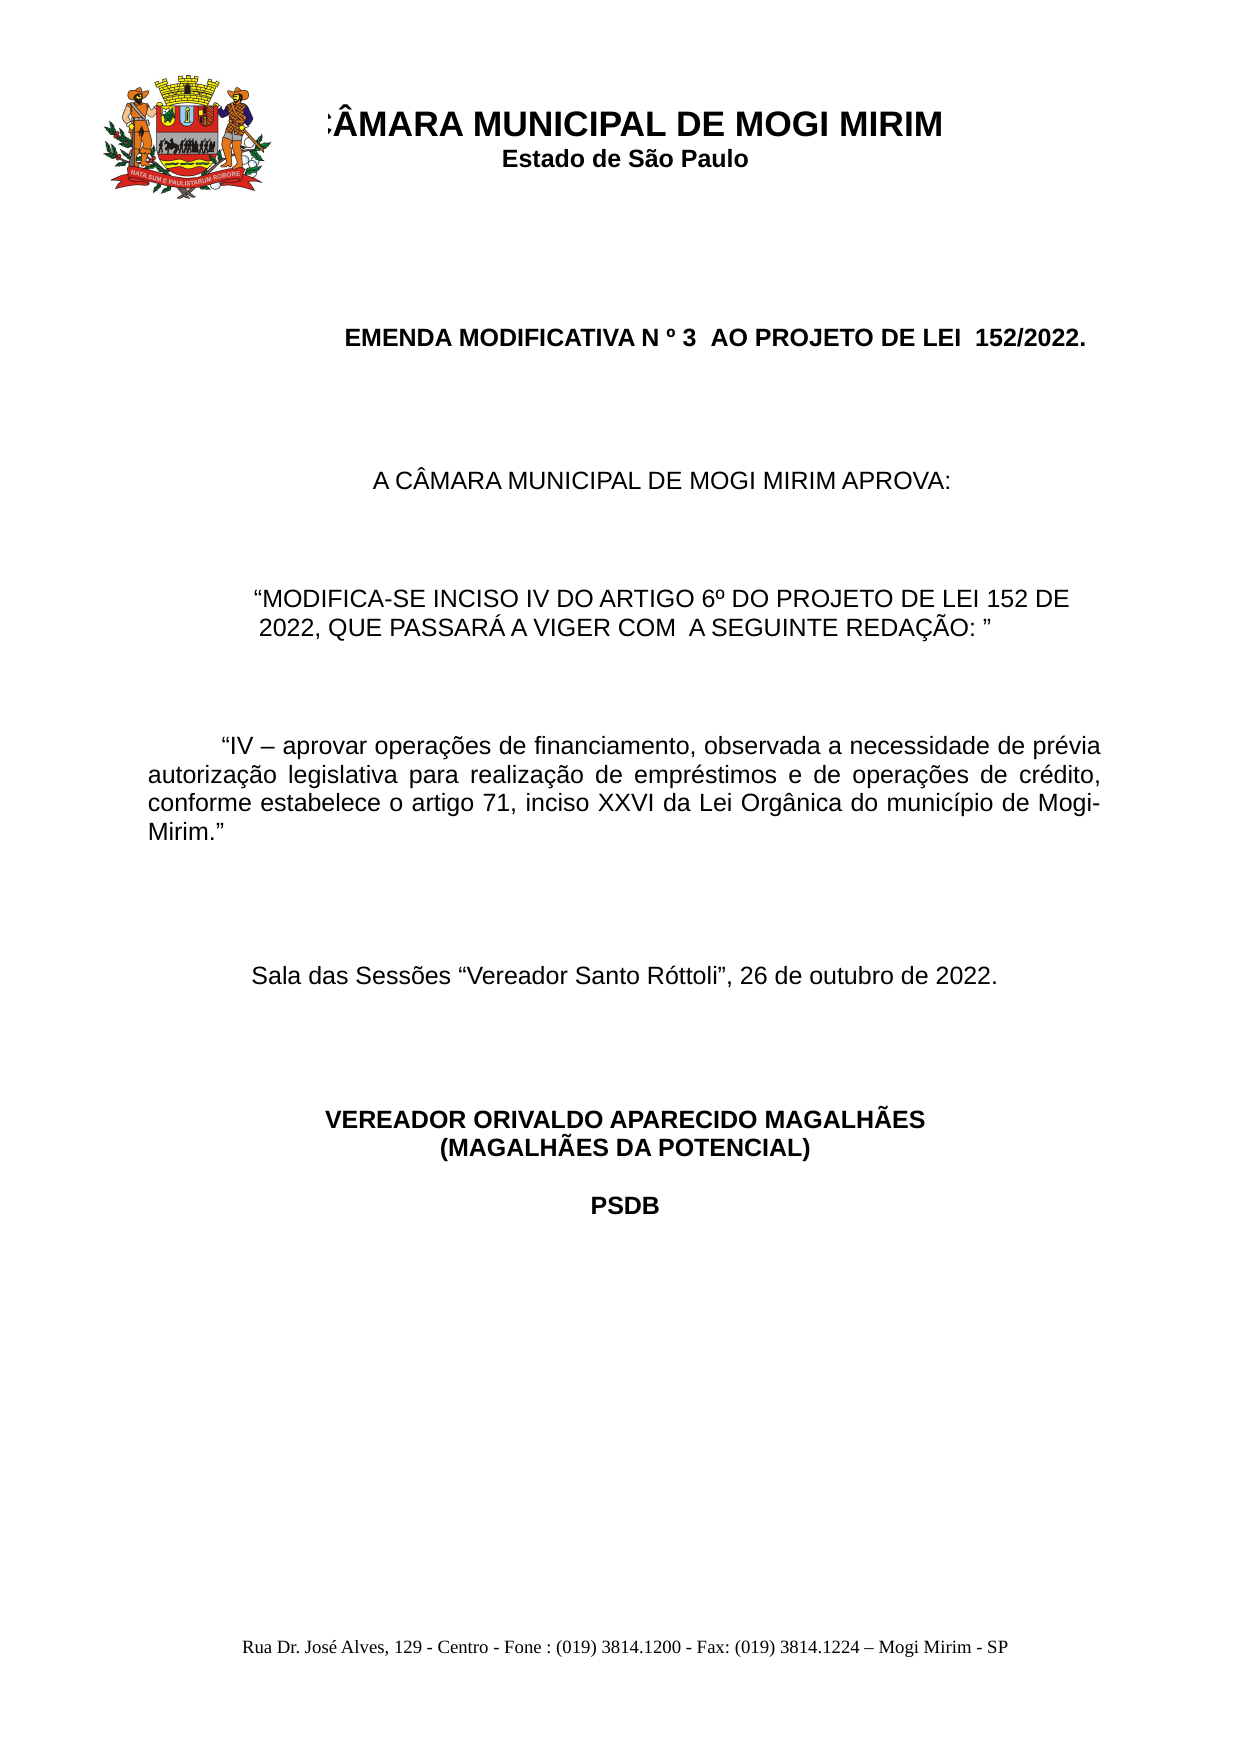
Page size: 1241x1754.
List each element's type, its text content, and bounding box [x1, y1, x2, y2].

text A CÂMARA MUNICIPAL DE MOGI MIRIM APROVA: [148, 466, 1103, 495]
text VEREADOR ORIVALDO APARECIDO MAGALHÃES [148, 1104, 1103, 1133]
text EMENDA MODIFICATIVA N º 3 AO PROJETO DE LEI 152/2022. [148, 322, 1103, 351]
text Sala das Sessões “Vereador Santo Róttoli”, 26 de outubro de 2022. [148, 961, 1103, 989]
text (MAGALHÃES DA POTENCIAL) [148, 1133, 1103, 1162]
text “MODIFICA-SE INCISO IV DO ARTIGO 6º DO PROJETO DE LEI 152 DE 2022, QUE PASSARÁ A VIGER COM A SEGUINTE REDAÇÃO: ” [148, 584, 1103, 642]
text “IV – aprovar operações de financiamento, observada a necessidade de prévia autorização legislativa para realização de empréstimos e de operações de crédito, conforme estabelece o artigo 71, inciso XXVI da Lei Orgânica do município de Mogi-Mirim.” [148, 731, 1103, 846]
text PSDB [148, 1191, 1103, 1219]
